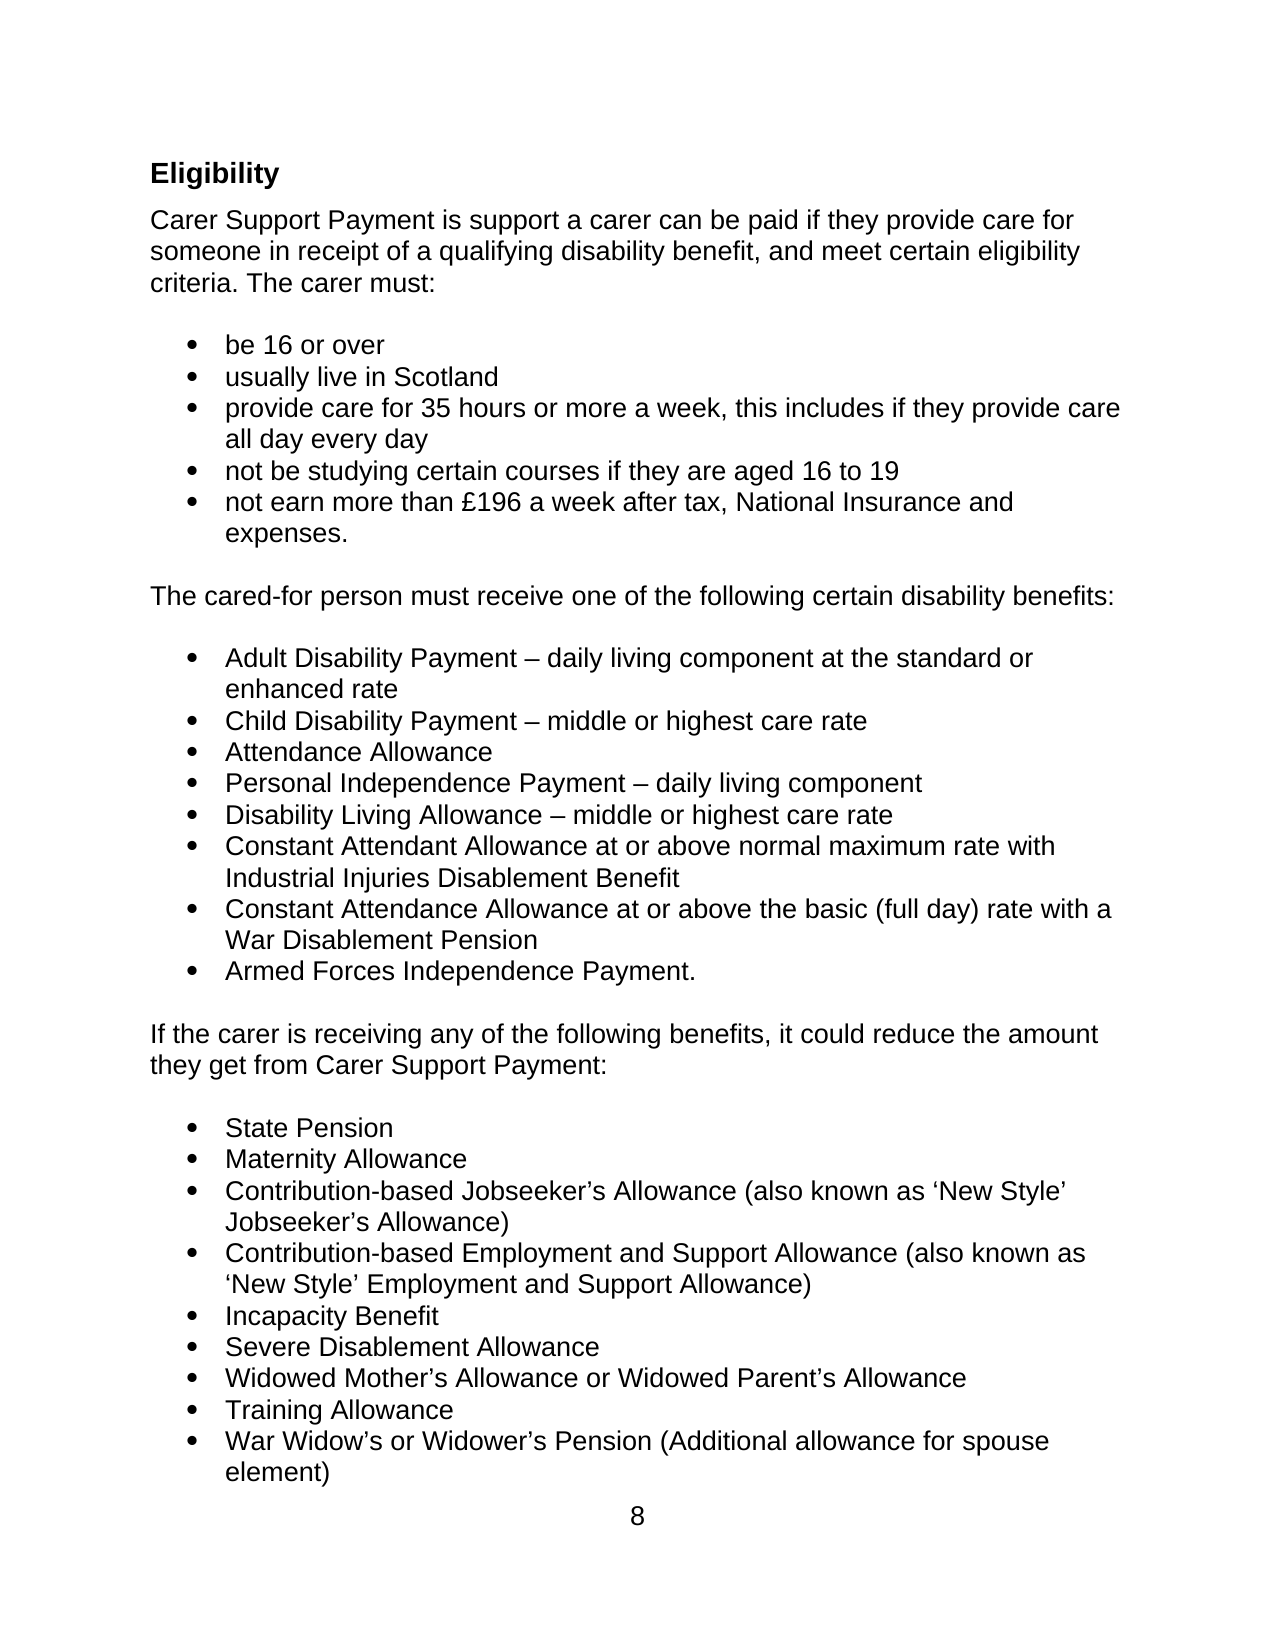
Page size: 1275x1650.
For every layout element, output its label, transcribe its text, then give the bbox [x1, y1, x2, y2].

list War Widow’s or Widower’s Pension (Additional allowance for spouse element) [187, 1425, 1125, 1488]
list Contribution-based Employment and Support Allowance (also known as ‘New Style’ Employment and Support Allowance) [187, 1237, 1125, 1300]
list Incapacity Benefit [187, 1300, 1125, 1331]
list not earn more than £196 a week after tax, National Insurance and expenses. [187, 486, 1125, 548]
list Training Allowance [187, 1394, 1125, 1425]
list Contribution-based Jobseeker’s Allowance (also known as ‘New Style’ Jobseeker’s Allowance) [187, 1174, 1125, 1237]
list Disability Living Allowance – middle or highest care rate [187, 799, 1125, 830]
list provide care for 35 hours or more a week, this includes if they provide care all day every day [187, 392, 1125, 454]
list Attendance Allowance [187, 736, 1125, 767]
list Constant Attendant Allowance at or above normal maximum rate with Industrial Injuries Disablement Benefit [187, 830, 1125, 893]
text The cared-for person must receive one of the following certain disability benefits: [150, 580, 1125, 611]
list State Pension [187, 1112, 1125, 1143]
list Child Disability Payment – middle or highest care rate [187, 705, 1125, 736]
list Personal Independence Payment – daily living component [187, 767, 1125, 799]
list Constant Attendance Allowance at or above the basic (full day) rate with a War Disablement Pension [187, 893, 1125, 955]
list Armed Forces Independence Payment. [187, 955, 1125, 987]
subtitle Eligibility [150, 150, 1125, 192]
list Maternity Allowance [187, 1143, 1125, 1174]
text Carer Support Payment is support a carer can be paid if they provide care for someone in receipt of a qualifying disability benefit, and meet certain eligibility criteria. The carer must: [150, 204, 1125, 298]
list Severe Disablement Allowance [187, 1331, 1125, 1362]
list Adult Disability Payment – daily living component at the standard or enhanced rate [187, 642, 1125, 705]
list be 16 or over [187, 329, 1125, 361]
list Widowed Mother’s Allowance or Widowed Parent’s Allowance [187, 1362, 1125, 1394]
list not be studying certain courses if they are aged 16 to 19 [187, 454, 1125, 486]
text If the carer is receiving any of the following benefits, it could reduce the amount they get from Carer Support Payment: [150, 1018, 1125, 1081]
list usually live in Scotland [187, 361, 1125, 392]
